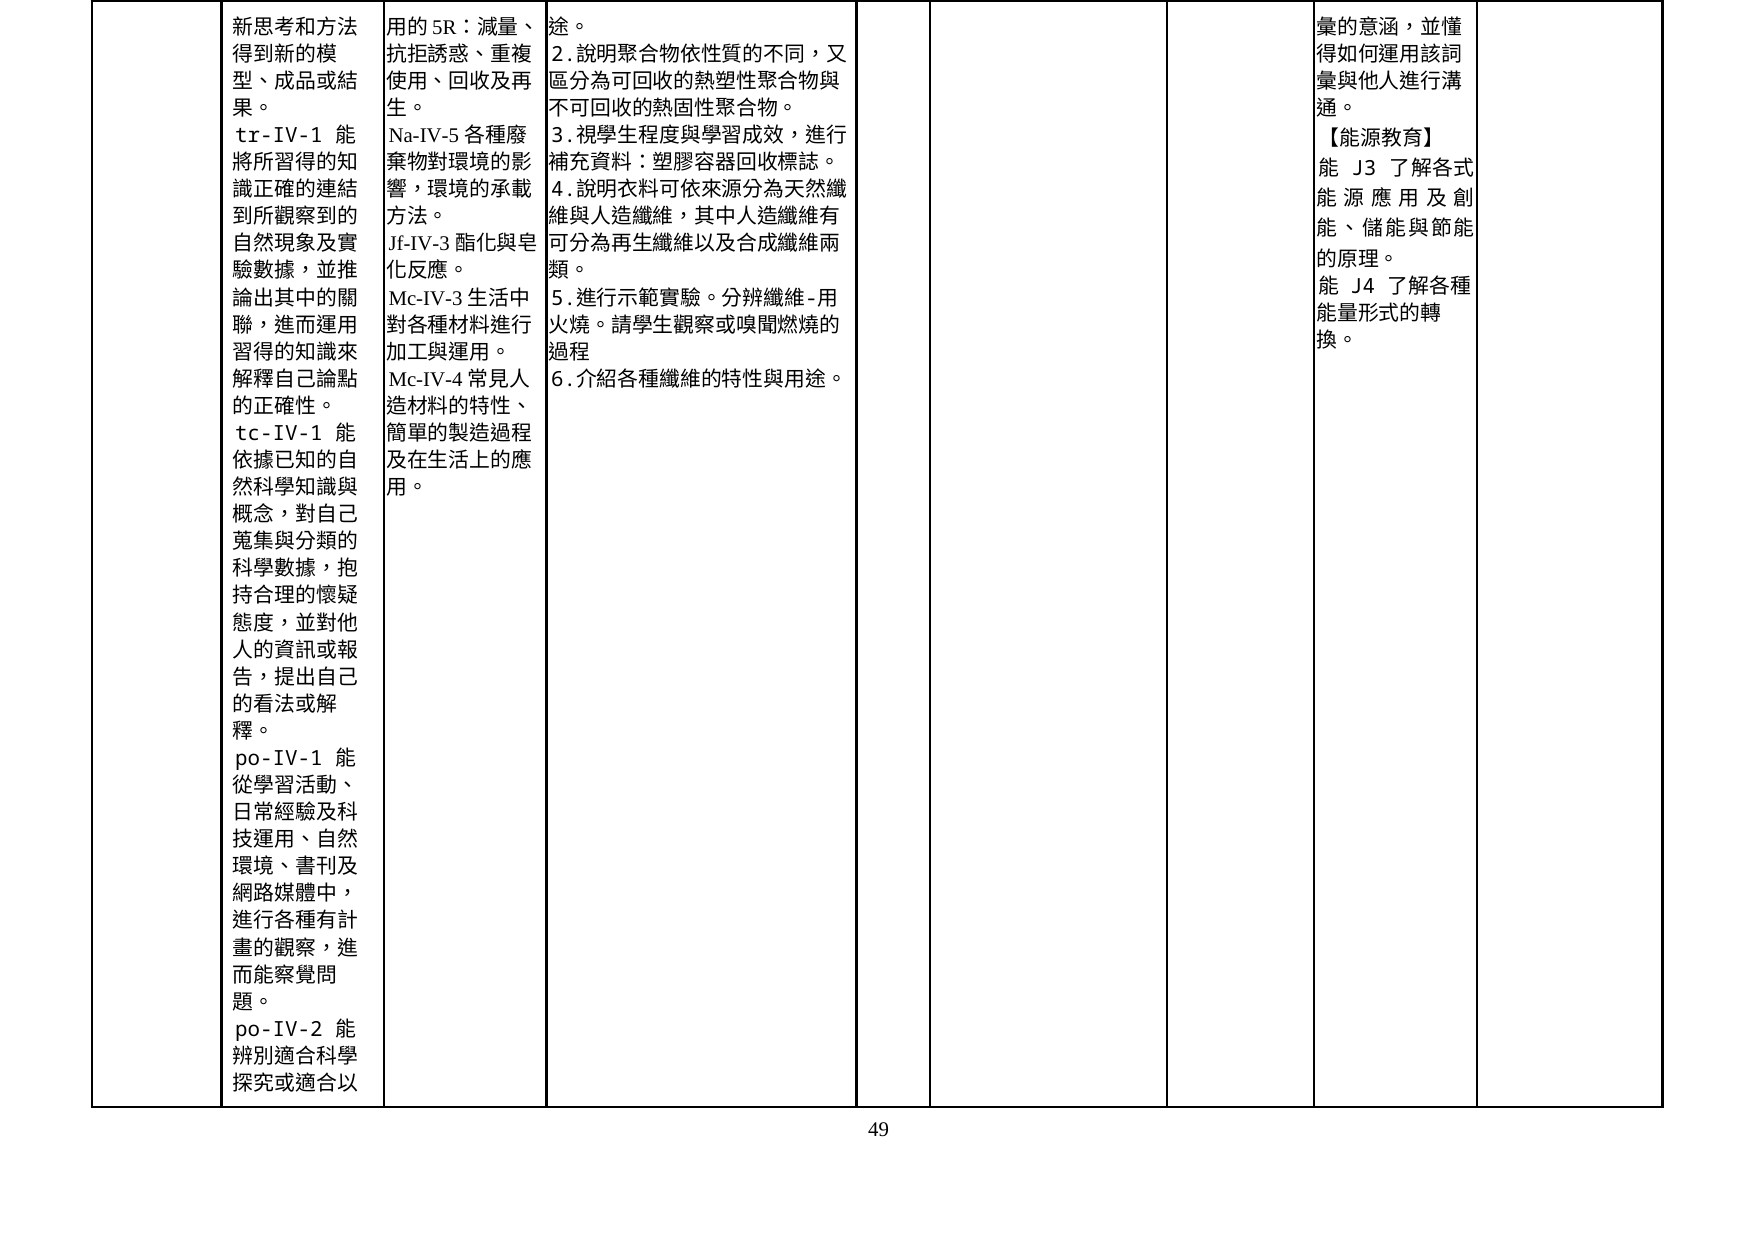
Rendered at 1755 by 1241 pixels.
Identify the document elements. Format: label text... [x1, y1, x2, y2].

table_cell 彙的意涵，並懂得如何運用該詞彙與他人進行溝通。 【能源教育】 能 J3 了解各式能源應用及創能、儲能與節能的原理。 能 J4 了解各種能量形式的轉換。 [1315, 2, 1476, 1106]
table_cell [1168, 2, 1313, 1106]
table_cell 用的5R：減量、抗拒誘惑、重複使用、回收及再生。 Na-IV-5 各種廢棄物對環境的影響，環境的承載方法。 Jf-IV-3 酯化與皂化反應。 Mc-IV-3 生活中對各種材料進行加工與運用。 Mc-IV-4 常見人造材料的特性、簡單的製造過程及在生活上的應用。 [385, 2, 545, 1106]
table_cell 新思考和方法得到新的模型、成品或結果。 tr-IV-1 能將所習得的知識正確的連結到所觀察到的自然現象及實驗數據，並推論出其中的關聯，進而運用習得的知識來解釋自己論點的正確性。 tc-IV-1 能依據已知的自然科學知識與概念，對自己蒐集與分類的科學數據，抱持合理的懷疑態度，並對他人的資訊或報告，提出自己的看法或解釋。 po-IV-1 能從學習活動、日常經驗及科技運用、自然環境、書刊及網路媒體中，進行各種有計畫的觀察，進而能察覺問題。 po-IV-2 能辨別適合科學探究或適合以 [223, 2, 383, 1106]
table_cell [931, 2, 1166, 1106]
table_cell [93, 2, 220, 1106]
table_cell 途。 2.說明聚合物依性質的不同，又區分為可回收的熱塑性聚合物與不可回收的熱固性聚合物。 3.視學生程度與學習成效，進行補充資料：塑膠容器回收標誌。 4.說明衣料可依來源分為天然纖維與人造纖維，其中人造纖維有可分為再生纖維以及合成纖維兩類。 5.進行示範實驗。分辨纖維-用火燒。請學生觀察或嗅聞燃燒的過程 6.介紹各種纖維的特性與用途。 [548, 2, 855, 1106]
table_cell [1478, 2, 1661, 1106]
table_cell [858, 2, 929, 1106]
